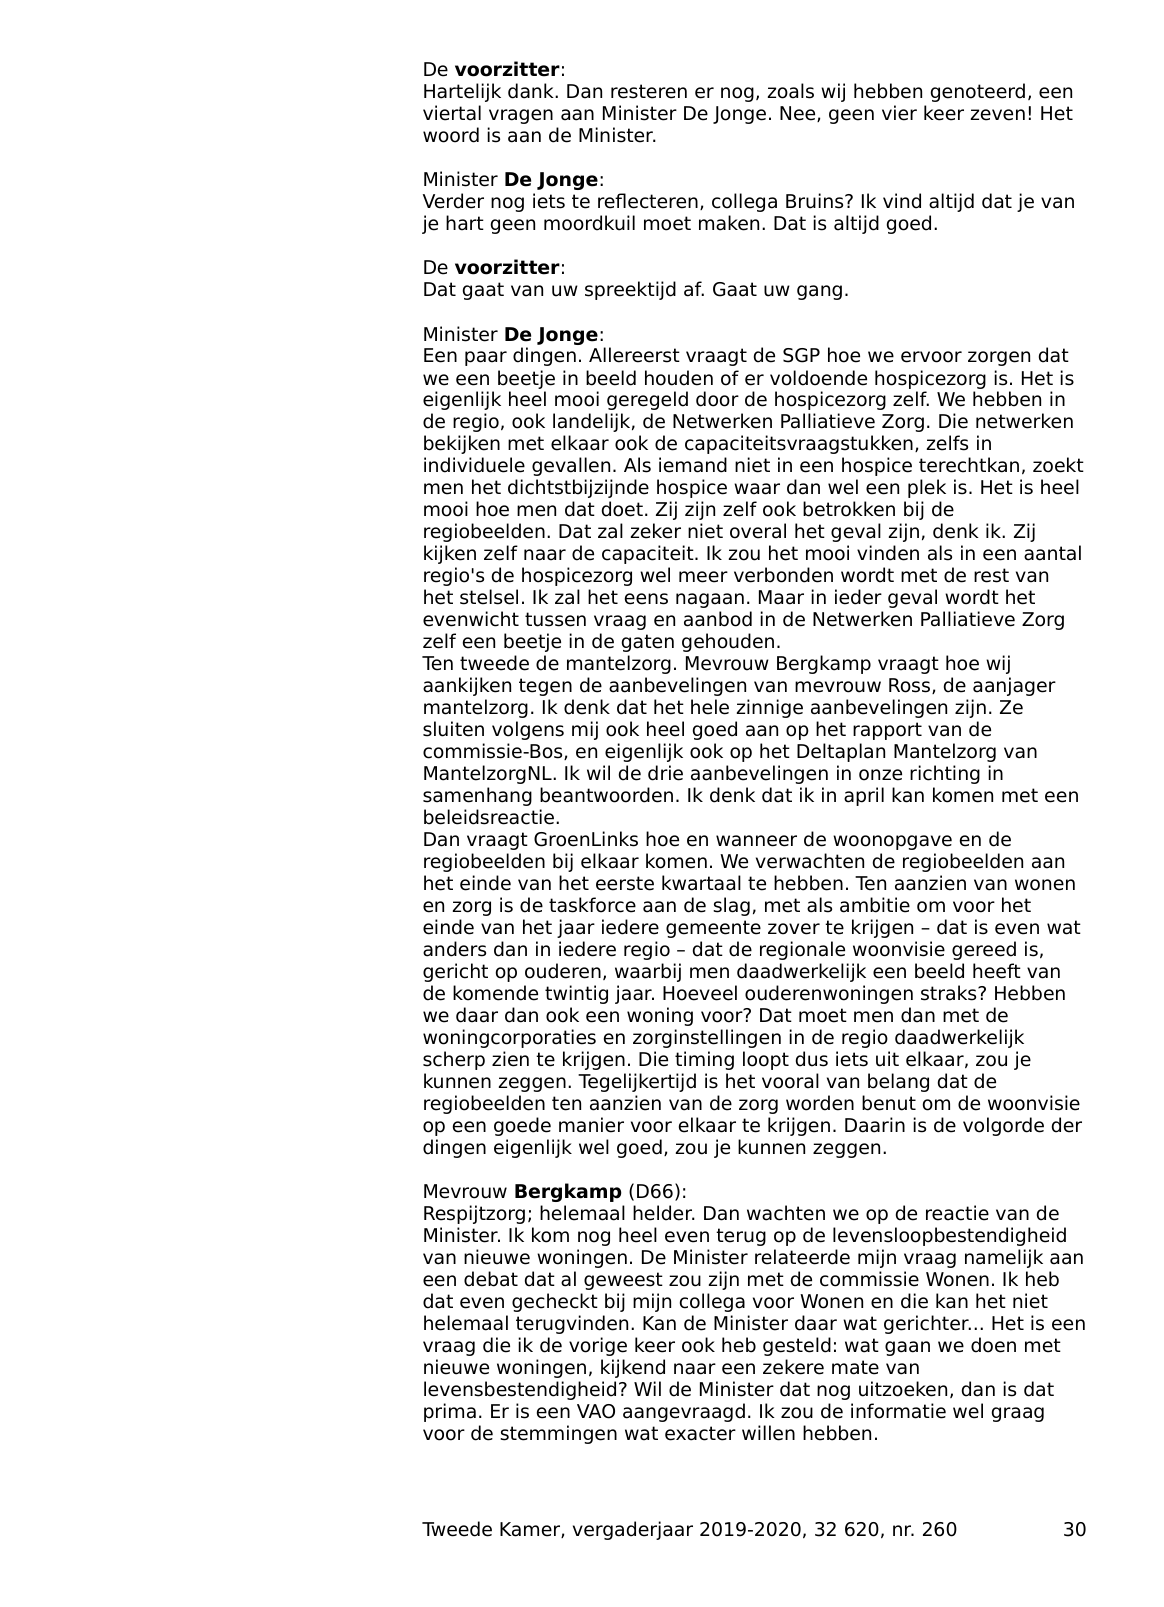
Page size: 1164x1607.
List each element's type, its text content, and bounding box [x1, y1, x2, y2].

text Dan vraagt GroenLinks hoe en wanneer de woonopgave en de regiobeelden bij elkaar komen. We verwachten de regiobeelden aan het einde van het eerste kwartaal te hebben. Ten aanzien van wonen en zorg is de taskforce aan de slag, met als ambitie om voor het einde van het jaar iedere gemeente zover te krijgen – dat is even wat anders dan in iedere regio – dat de regionale woonvisie gereed is, gericht op ouderen, waarbij men daadwerkelijk een beeld heeft van de komende twintig jaar. Hoeveel ouderenwoningen straks? Hebben we daar dan ook een woning voor? Dat moet men dan met de woningcorporaties en zorginstellingen in de regio daadwerkelijk scherp zien te krijgen. Die timing loopt dus iets uit elkaar, zou je kunnen zeggen. Tegelijkertijd is het vooral van belang dat de regiobeelden ten aanzien van de zorg worden benut om de woonvisie op een goede manier voor elkaar te krijgen. Daarin is de volgorde der dingen eigenlijk wel goed, zou je kunnen zeggen. [422, 829, 1087, 1159]
text Dat gaat van uw spreektijd af. Gaat uw gang. [422, 279, 1087, 301]
text De voorzitter: [422, 257, 1087, 279]
text De voorzitter: [422, 59, 1087, 81]
text Een paar dingen. Allereerst vraagt de SGP hoe we ervoor zorgen dat we een beetje in beeld houden of er voldoende hospicezorg is. Het is eigenlijk heel mooi geregeld door de hospicezorg zelf. We hebben in de regio, ook landelijk, de Netwerken Palliatieve Zorg. Die netwerken bekijken met elkaar ook de capaciteitsvraagstukken, zelfs in individuele gevallen. Als iemand niet in een hospice terechtkan, zoekt men het dichtstbijzijnde hospice waar dan wel een plek is. Het is heel mooi hoe men dat doet. Zij zijn zelf ook betrokken bij de regiobeelden. Dat zal zeker niet overal het geval zijn, denk ik. Zij kijken zelf naar de capaciteit. Ik zou het mooi vinden als in een aantal regio's de hospicezorg wel meer verbonden wordt met de rest van het stelsel. Ik zal het eens nagaan. Maar in ieder geval wordt het evenwicht tussen vraag en aanbod in de Netwerken Palliatieve Zorg zelf een beetje in de gaten gehouden. [422, 345, 1087, 653]
text Respijtzorg; helemaal helder. Dan wachten we op de reactie van de Minister. Ik kom nog heel even terug op de levensloopbestendigheid van nieuwe woningen. De Minister relateerde mijn vraag namelijk aan een debat dat al geweest zou zijn met de commissie Wonen. Ik heb dat even gecheckt bij mijn collega voor Wonen en die kan het niet helemaal terugvinden. Kan de Minister daar wat gerichter... Het is een vraag die ik de vorige keer ook heb gesteld: wat gaan we doen met nieuwe woningen, kijkend naar een zekere mate van levensbestendigheid? Wil de Minister dat nog uitzoeken, dan is dat prima. Er is een VAO aangevraagd. Ik zou de informatie wel graag voor de stemmingen wat exacter willen hebben. [422, 1203, 1087, 1444]
text Minister De Jonge: [422, 169, 1087, 191]
text Mevrouw Bergkamp (D66): [422, 1181, 1087, 1203]
text Ten tweede de mantelzorg. Mevrouw Bergkamp vraagt hoe wij aankijken tegen de aanbevelingen van mevrouw Ross, de aanjager mantelzorg. Ik denk dat het hele zinnige aanbevelingen zijn. Ze sluiten volgens mij ook heel goed aan op het rapport van de commissie-Bos, en eigenlijk ook op het Deltaplan Mantelzorg van MantelzorgNL. Ik wil de drie aanbevelingen in onze richting in samenhang beantwoorden. Ik denk dat ik in april kan komen met een beleidsreactie. [422, 653, 1087, 829]
text Hartelijk dank. Dan resteren er nog, zoals wij hebben genoteerd, een viertal vragen aan Minister De Jonge. Nee, geen vier keer zeven! Het woord is aan de Minister. [422, 81, 1087, 147]
text Minister De Jonge: [422, 323, 1087, 345]
text Verder nog iets te reflecteren, collega Bruins? Ik vind altijd dat je van je hart geen moordkuil moet maken. Dat is altijd goed. [422, 191, 1087, 235]
